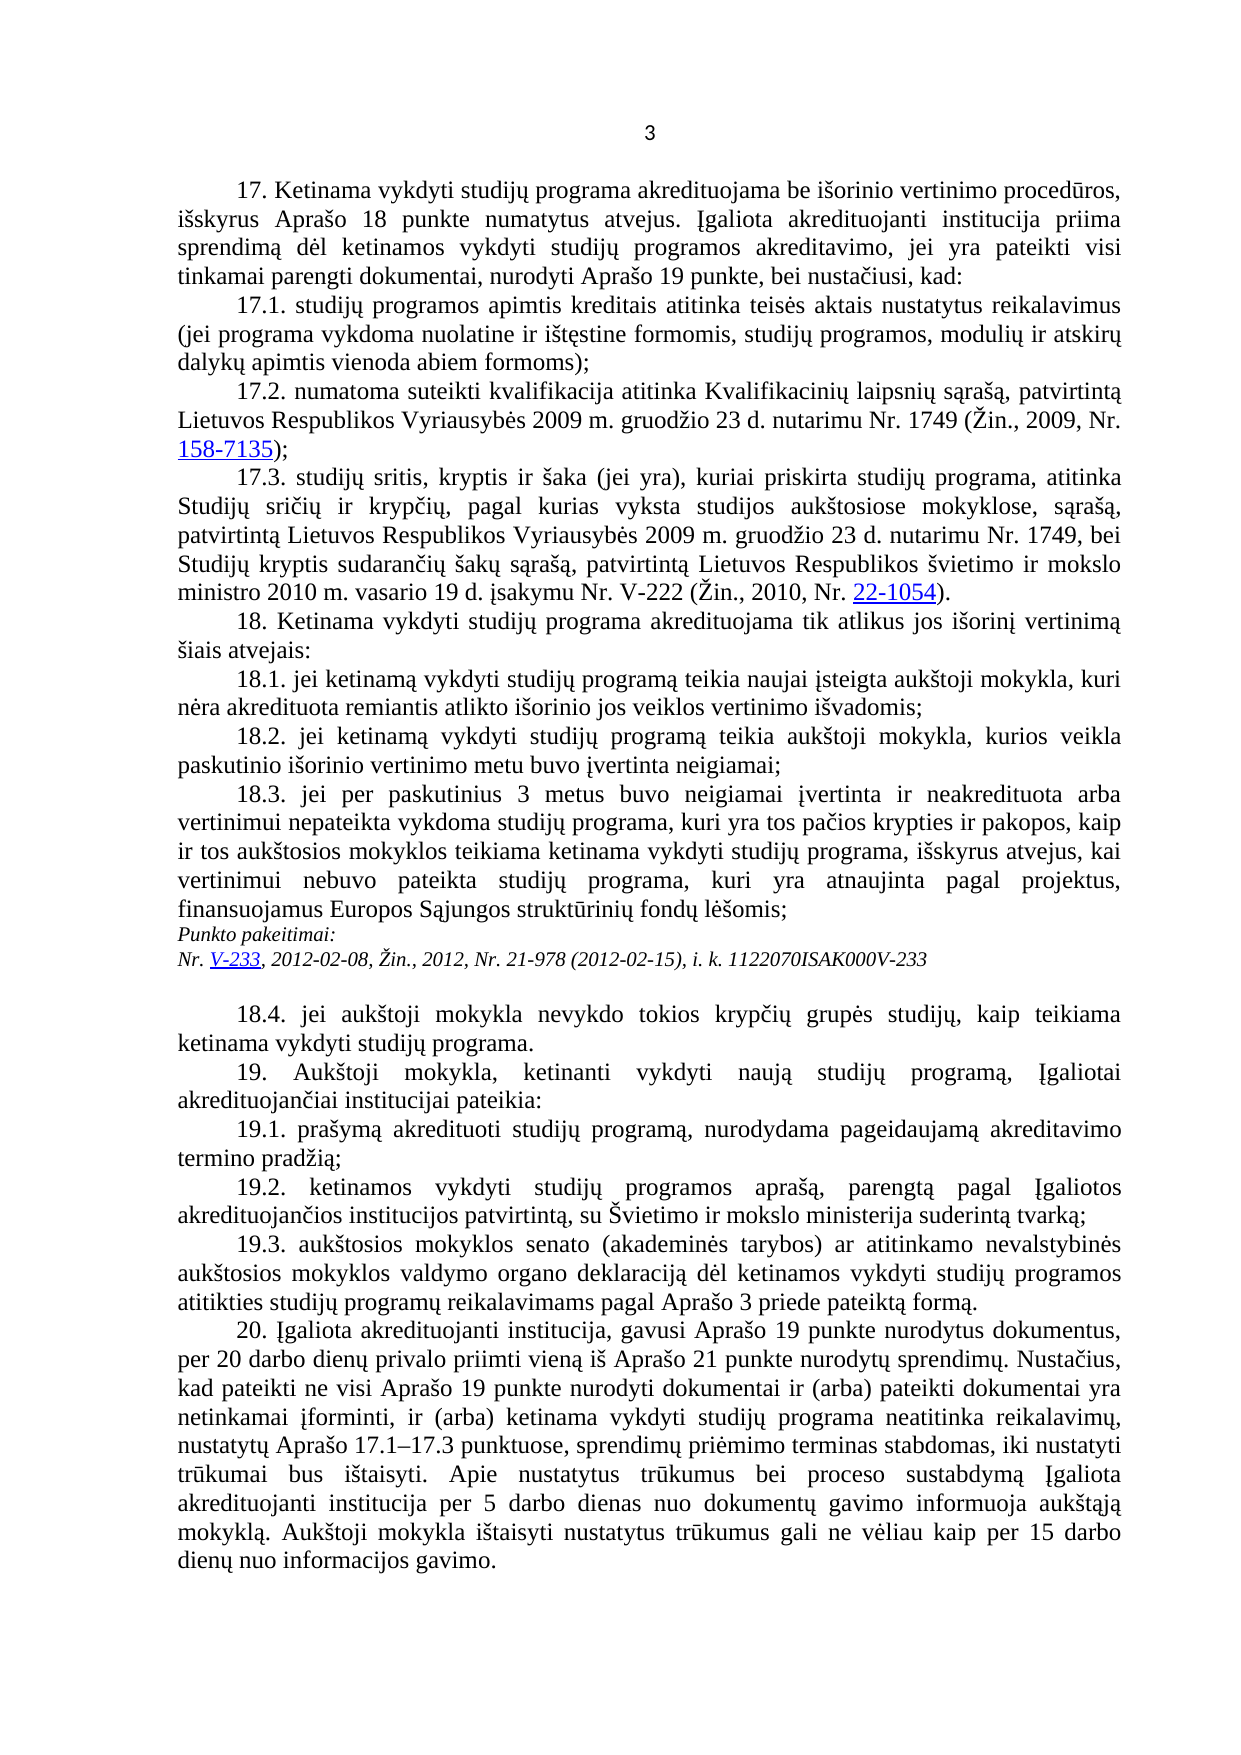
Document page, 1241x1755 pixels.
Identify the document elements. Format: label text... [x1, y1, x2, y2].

text Punkto pakeitimai: [177, 922, 1122, 946]
text 17. Ketinama vykdyti studijų programa akredituojama be išorinio vertinimo procedūros, išskyrus Aprašo 18 punkte numatytus atvejus. Įgaliota akredituojanti institucija priima sprendimą dėl ketinamos vykdyti studijų programos akreditavimo, jei yra pateikti visi tinkamai parengti dokumentai, nurodyti Aprašo 19 punkte, bei nustačiusi, kad: [177, 175, 1122, 290]
text 18. Ketinama vykdyti studijų programa akredituojama tik atlikus jos išorinį vertinimą šiais atvejais: [177, 606, 1122, 664]
text 18.1. jei ketinamą vykdyti studijų programą teikia naujai įsteigta aukštoji mokykla, kuri nėra akredituota remiantis atlikto išorinio jos veiklos vertinimo išvadomis; [177, 664, 1122, 721]
text 19. Aukštoji mokykla, ketinanti vykdyti naują studijų programą, Įgaliotai akredituojančiai institucijai pateikia: [177, 1057, 1122, 1114]
text 18.4. jei aukštoji mokykla nevykdo tokios krypčių grupės studijų, kaip teikiama ketinama vykdyti studijų programa. [177, 999, 1122, 1057]
text 17.2. numatoma suteikti kvalifikacija atitinka Kvalifikacinių laipsnių sąrašą, patvirtintą Lietuvos Respublikos Vyriausybės 2009 m. gruodžio 23 d. nutarimu Nr. 1749 (Žin., 2009, Nr. 158-7135); [177, 376, 1122, 462]
text 19.2. ketinamos vykdyti studijų programos aprašą, parengtą pagal Įgaliotos akredituojančios institucijos patvirtintą, su Švietimo ir mokslo ministerija suderintą tvarką; [177, 1172, 1122, 1229]
text 18.3. jei per paskutinius 3 metus buvo neigiamai įvertinta ir neakredituota arba vertinimui nepateikta vykdoma studijų programa, kuri yra tos pačios krypties ir pakopos, kaip ir tos aukštosios mokyklos teikiama ketinama vykdyti studijų programa, išskyrus atvejus, kai vertinimui nebuvo pateikta studijų programa, kuri yra atnaujinta pagal projektus, finansuojamus Europos Sąjungos struktūrinių fondų lėšomis; [177, 779, 1122, 922]
text 18.2. jei ketinamą vykdyti studijų programą teikia aukštoji mokykla, kurios veikla paskutinio išorinio vertinimo metu buvo įvertinta neigiamai; [177, 721, 1122, 779]
text 19.1. prašymą akredituoti studijų programą, nurodydama pageidaujamą akreditavimo termino pradžią; [177, 1114, 1122, 1172]
text 17.3. studijų sritis, kryptis ir šaka (jei yra), kuriai priskirta studijų programa, atitinka Studijų sričių ir krypčių, pagal kurias vyksta studijos aukštosiose mokyklose, sąrašą, patvirtintą Lietuvos Respublikos Vyriausybės 2009 m. gruodžio 23 d. nutarimu Nr. 1749, bei Studijų kryptis sudarančių šakų sąrašą, patvirtintą Lietuvos Respublikos švietimo ir mokslo ministro 2010 m. vasario 19 d. įsakymu Nr. V-222 (Žin., 2010, Nr. 22-1054). [177, 462, 1122, 606]
text 20. Įgaliota akredituojanti institucija, gavusi Aprašo 19 punkte nurodytus dokumentus, per 20 darbo dienų privalo priimti vieną iš Aprašo 21 punkte nurodytų sprendimų. Nustačius, kad pateikti ne visi Aprašo 19 punkte nurodyti dokumentai ir (arba) pateikti dokumentai yra netinkamai įforminti, ir (arba) ketinama vykdyti studijų programa neatitinka reikalavimų, nustatytų Aprašo 17.1–17.3 punktuose, sprendimų priėmimo terminas stabdomas, iki nustatyti trūkumai bus ištaisyti. Apie nustatytus trūkumus bei proceso sustabdymą Įgaliota akredituojanti institucija per 5 darbo dienas nuo dokumentų gavimo informuoja aukštąją mokyklą. Aukštoji mokykla ištaisyti nustatytus trūkumus gali ne vėliau kaip per 15 darbo dienų nuo informacijos gavimo. [177, 1316, 1122, 1574]
text 19.3. aukštosios mokyklos senato (akademinės tarybos) ar atitinkamo nevalstybinės aukštosios mokyklos valdymo organo deklaraciją dėl ketinamos vykdyti studijų programos atitikties studijų programų reikalavimams pagal Aprašo 3 priede pateiktą formą. [177, 1229, 1122, 1316]
text Nr. V-233, 2012-02-08, Žin., 2012, Nr. 21-978 (2012-02-15), i. k. 1122070ISAK000V-233 [177, 946, 1122, 971]
text 17.1. studijų programos apimtis kreditais atitinka teisės aktais nustatytus reikalavimus (jei programa vykdoma nuolatine ir ištęstine formomis, studijų programos, modulių ir atskirų dalykų apimtis vienoda abiem formoms); [177, 290, 1122, 376]
